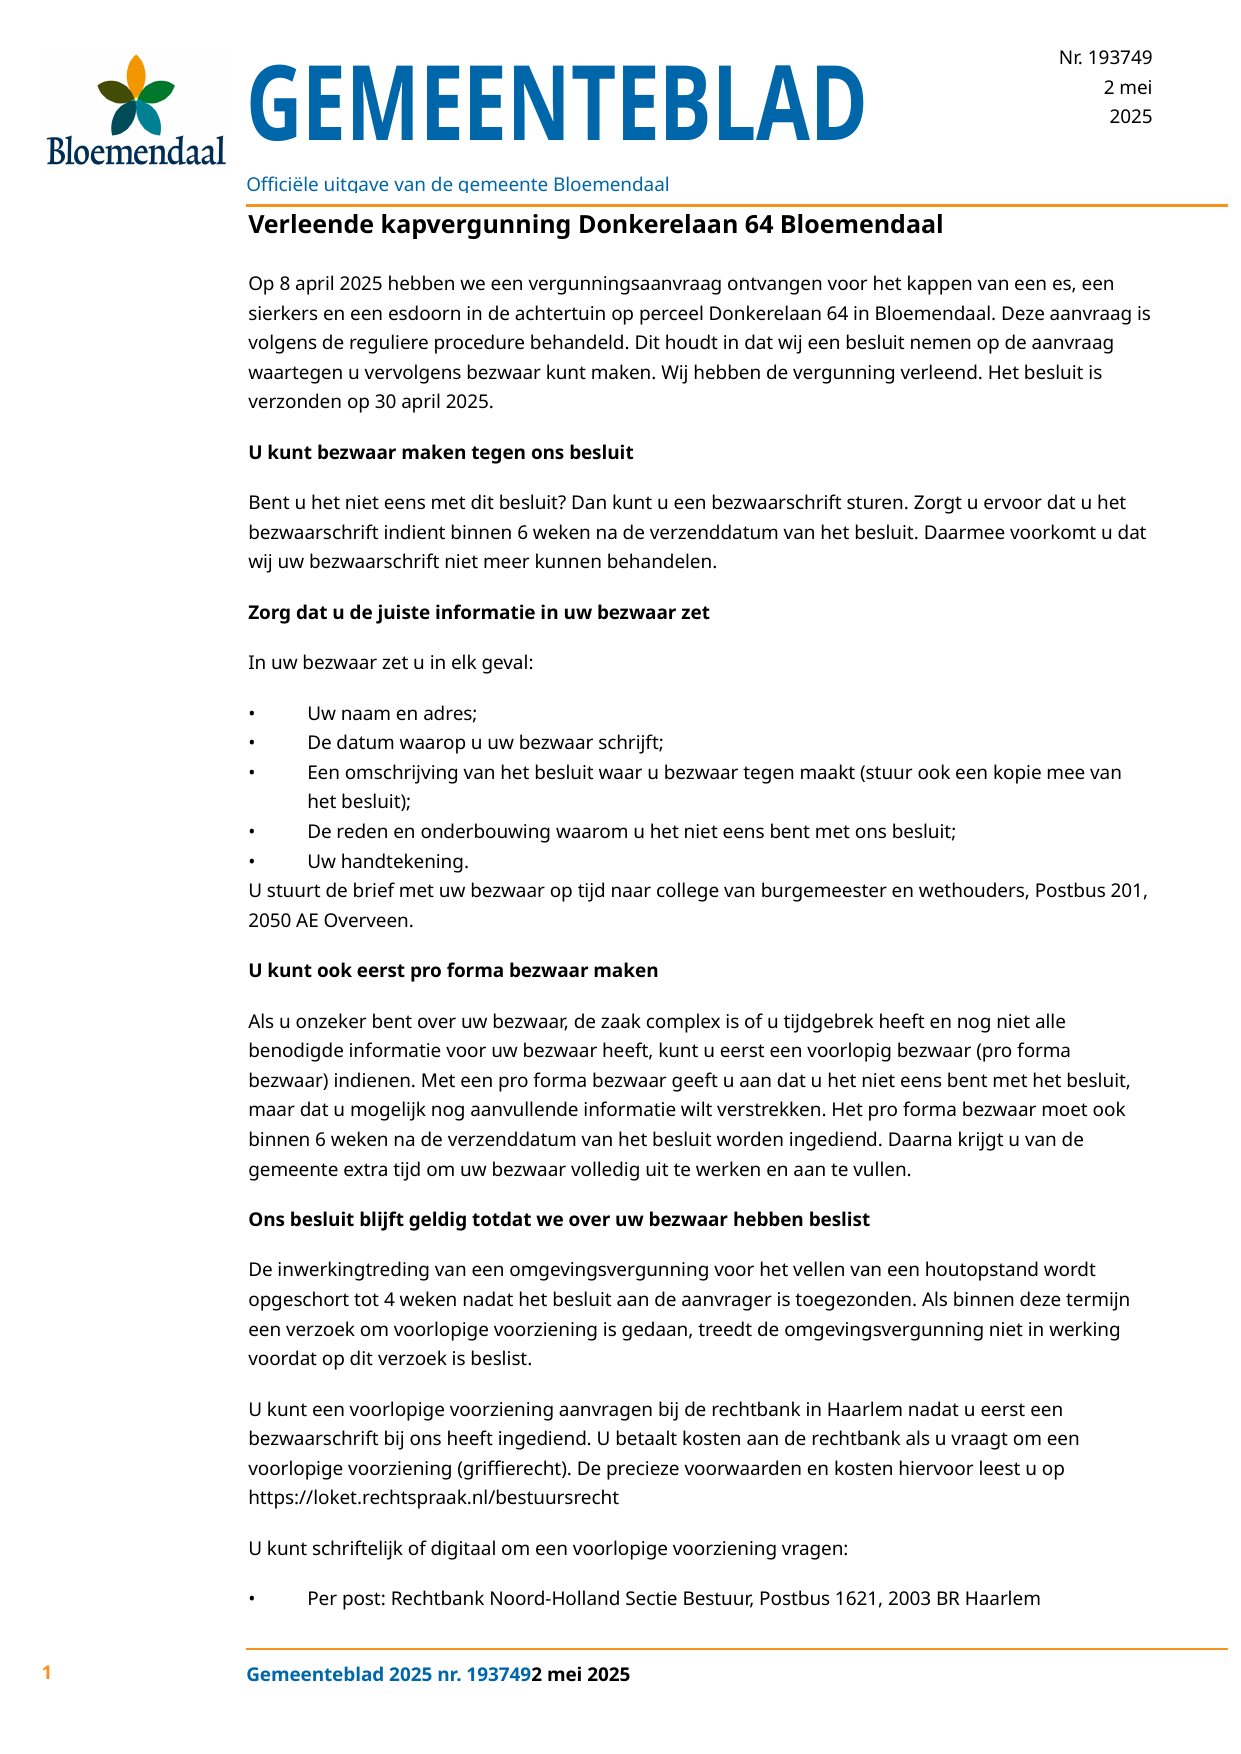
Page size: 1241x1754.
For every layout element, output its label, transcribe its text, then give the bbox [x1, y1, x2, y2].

text U kunt bezwaar maken tegen ons besluit [248, 439, 1152, 465]
text Verleende kapvergunning Donkerelaan 64 Bloemendaal [248, 207, 1152, 241]
list De reden en onderbouwing waarom u het niet eens bent met ons besluit; [248, 818, 1152, 844]
list Per post: Rechtbank Noord-Holland Sectie Bestuur, Postbus 1621, 2003 BR Haarlem [248, 1585, 1152, 1611]
text U stuurt de brief met uw bezwaar op tijd naar college van burgemeester en wethouders, Postbus 201, 2050 AE Overveen. [248, 877, 1152, 933]
text Ons besluit blijft geldig totdat we over uw bezwaar hebben beslist [248, 1206, 1152, 1232]
text Bent u het niet eens met dit besluit? Dan kunt u een bezwaarschrift sturen. Zorgt u ervoor dat u het bezwaarschrift indient binnen 6 weken na de verzenddatum van het besluit. Daarmee voorkomt u dat wij uw bezwaarschrift niet meer kunnen behandelen. [248, 489, 1152, 574]
text Op 8 april 2025 hebben we een vergunningsaanvraag ontvangen voor het kappen van een es, een sierkers en een esdoorn in de achtertuin op perceel Donkerelaan 64 in Bloemendaal. Deze aanvraag is volgens de reguliere procedure behandeld. Dit houdt in dat wij een besluit nemen op de aanvraag waartegen u vervolgens bezwaar kunt maken. Wij hebben de vergunning verleend. Het besluit is verzonden op 30 april 2025. [248, 270, 1152, 414]
list Een omschrijving van het besluit waar u bezwaar tegen maakt (stuur ook een kopie mee van het besluit); [248, 759, 1152, 814]
text Zorg dat u de juiste informatie in uw bezwaar zet [248, 599, 1152, 625]
list Uw naam en adres; [248, 700, 1152, 726]
text U kunt schriftelijk of digitaal om een voorlopige voorziening vragen: [248, 1535, 1152, 1561]
text U kunt ook eerst pro forma bezwaar maken [248, 957, 1152, 983]
picture [41, 47, 231, 172]
list De datum waarop u uw bezwaar schrijft; [248, 729, 1152, 755]
list Uw handtekening. [248, 848, 1152, 873]
text In uw bezwaar zet u in elk geval: [248, 649, 1152, 675]
text Als u onzeker bent over uw bezwaar, de zaak complex is of u tijdgebrek heeft en nog niet alle benodigde informatie voor uw bezwaar heeft, kunt u eerst een voorlopig bezwaar (pro forma bezwaar) indienen. Met een pro forma bezwaar geeft u aan dat u het niet eens bent met het besluit, maar dat u mogelijk nog aanvullende informatie wilt verstrekken. Het pro forma bezwaar moet ook binnen 6 weken na de verzenddatum van het besluit worden ingediend. Daarna krijgt u van de gemeente extra tijd om uw bezwaar volledig uit te werken en aan te vullen. [248, 1008, 1152, 1181]
text De inwerkingtreding van een omgevingsvergunning voor het vellen van een houtopstand wordt opgeschort tot 4 weken nadat het besluit aan de aanvrager is toegezonden. Als binnen deze termijn een verzoek om voorlopige voorziening is gedaan, treedt de omgevingsvergunning niet in werking voordat op dit verzoek is beslist. [248, 1257, 1152, 1371]
text U kunt een voorlopige voorziening aanvragen bij de rechtbank in Haarlem nadat u eerst een bezwaarschrift bij ons heeft ingediend. U betaalt kosten aan de rechtbank als u vraagt om een voorlopige voorziening (griffierecht). De precieze voorwaarden en kosten hiervoor leest u op https://loket.rechtspraak.nl/bestuursrecht [248, 1396, 1152, 1510]
